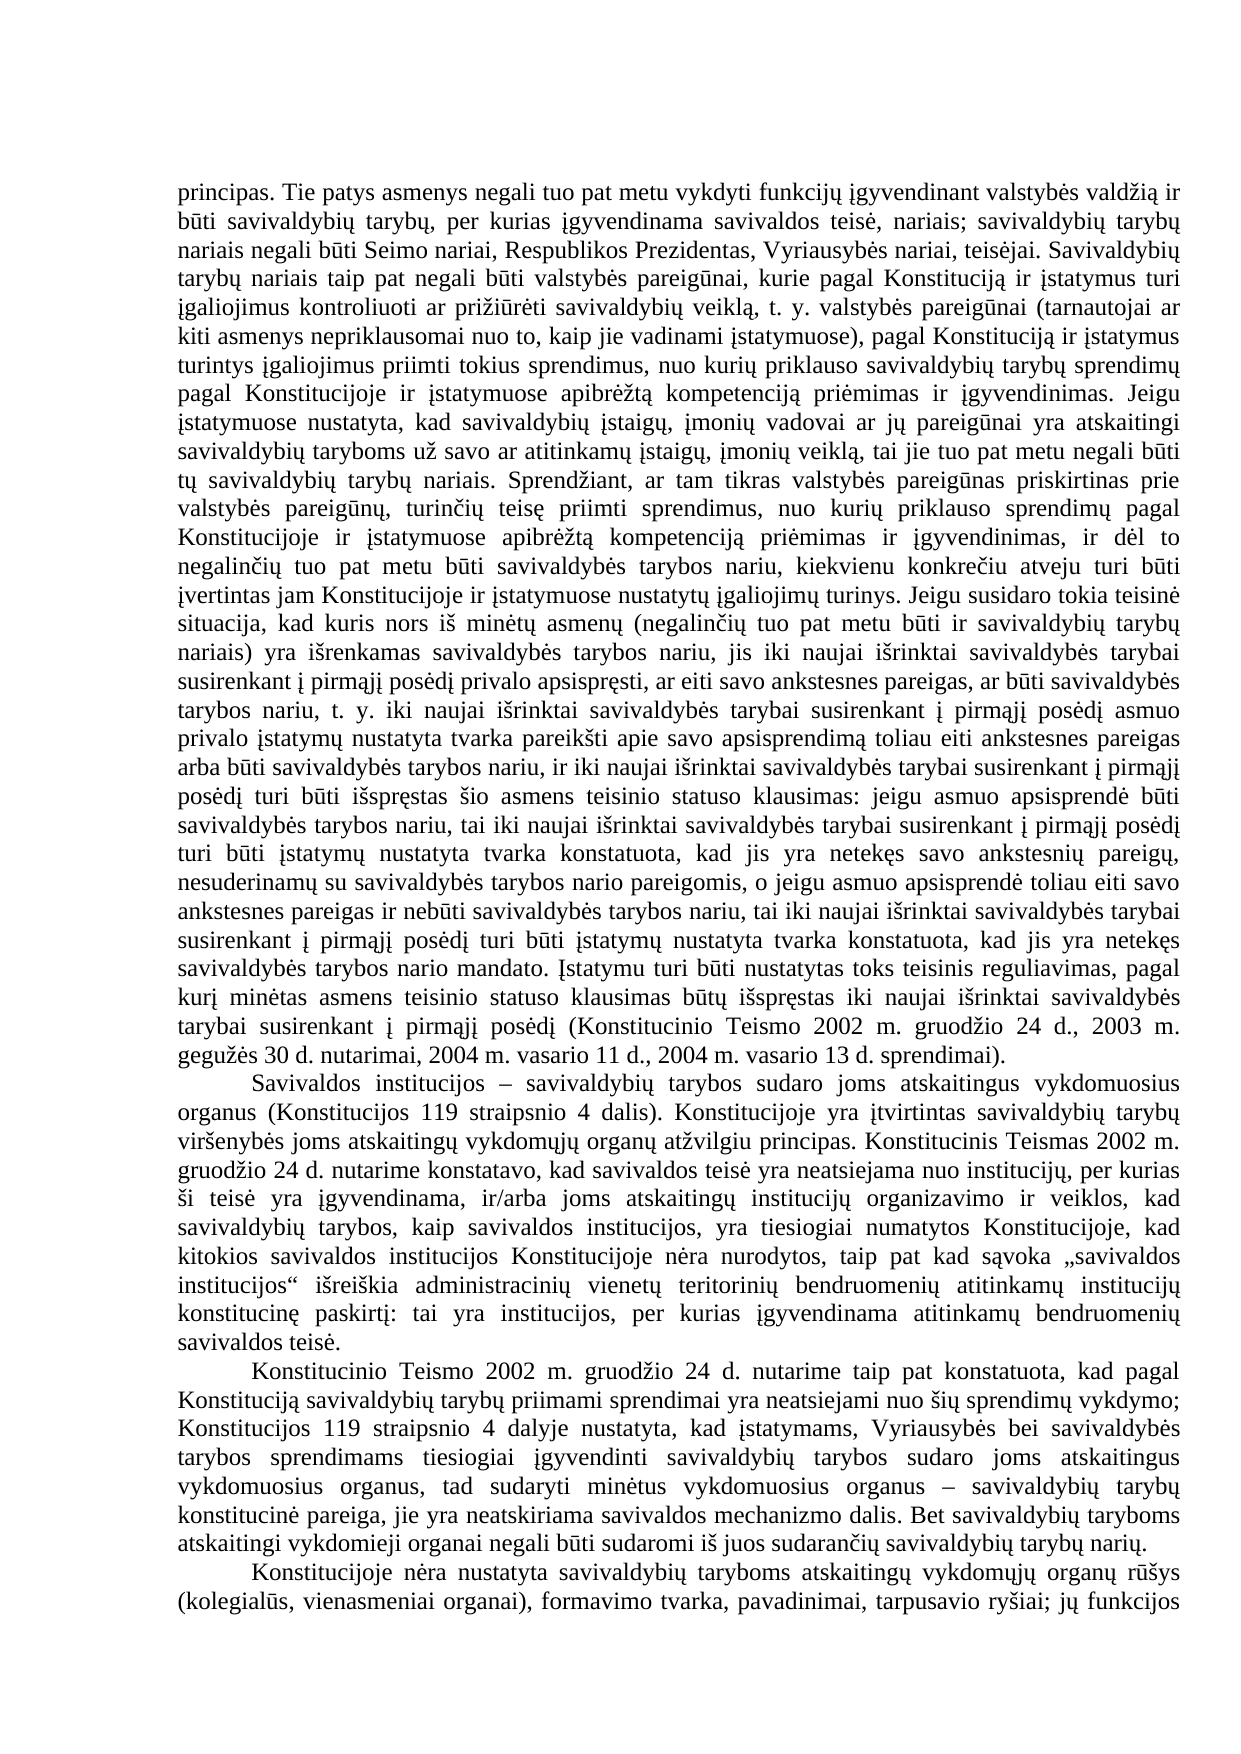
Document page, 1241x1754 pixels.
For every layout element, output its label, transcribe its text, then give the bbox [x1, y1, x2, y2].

text Savivaldos institucijos – savivaldybių tarybos sudaro joms atskaitingus vykdomuosius organus (Konstitucijos 119 straipsnio 4 dalis). Konstitucijoje yra įtvirtintas savivaldybių tarybų viršenybės joms atskaitingų vykdomųjų organų atžvilgiu principas. Konstitucinis Teismas 2002 m. gruodžio 24 d. nutarime konstatavo, kad savivaldos teisė yra neatsiejama nuo institucijų, per kurias ši teisė yra įgyvendinama, ir/arba joms atskaitingų institucijų organizavimo ir veiklos, kad savivaldybių tarybos, kaip savivaldos institucijos, yra tiesiogiai numatytos Konstitucijoje, kad kitokios savivaldos institucijos Konstitucijoje nėra nurodytos, taip pat kad sąvoka „savivaldos institucijos“ išreiškia administracinių vienetų teritorinių bendruomenių atitinkamų institucijų konstitucinę paskirtį: tai yra institucijos, per kurias įgyvendinama atitinkamų bendruomenių savivaldos teisė. [177, 1068, 1181, 1356]
text Konstitucinio Teismo 2002 m. gruodžio 24 d. nutarime taip pat konstatuota, kad pagal Konstituciją savivaldybių tarybų priimami sprendimai yra neatsiejami nuo šių sprendimų vykdymo; Konstitucijos 119 straipsnio 4 dalyje nustatyta, kad įstatymams, Vyriausybės bei savivaldybės tarybos sprendimams tiesiogiai įgyvendinti savivaldybių tarybos sudaro joms atskaitingus vykdomuosius organus, tad sudaryti minėtus vykdomuosius organus – savivaldybių tarybų konstitucinė pareiga, jie yra neatskiriama savivaldos mechanizmo dalis. Bet savivaldybių taryboms atskaitingi vykdomieji organai negali būti sudaromi iš juos sudarančių savivaldybių tarybų narių. [177, 1356, 1181, 1557]
text Konstitucijoje nėra nustatyta savivaldybių taryboms atskaitingų vykdomųjų organų rūšys (kolegialūs, vienasmeniai organai), formavimo tvarka, pavadinimai, tarpusavio ryšiai; jų funkcijos [177, 1557, 1181, 1615]
text principas. Tie patys asmenys negali tuo pat metu vykdyti funkcijų įgyvendinant valstybės valdžią ir būti savivaldybių tarybų, per kurias įgyvendinama savivaldos teisė, nariais; savivaldybių tarybų nariais negali būti Seimo nariai, Respublikos Prezidentas, Vyriausybės nariai, teisėjai. Savivaldybių tarybų nariais taip pat negali būti valstybės pareigūnai, kurie pagal Konstituciją ir įstatymus turi įgaliojimus kontroliuoti ar prižiūrėti savivaldybių veiklą, t. y. valstybės pareigūnai (tarnautojai ar kiti asmenys nepriklausomai nuo to, kaip jie vadinami įstatymuose), pagal Konstituciją ir įstatymus turintys įgaliojimus priimti tokius sprendimus, nuo kurių priklauso savivaldybių tarybų sprendimų pagal Konstitucijoje ir įstatymuose apibrėžtą kompetenciją priėmimas ir įgyvendinimas. Jeigu įstatymuose nustatyta, kad savivaldybių įstaigų, įmonių vadovai ar jų pareigūnai yra atskaitingi savivaldybių taryboms už savo ar atitinkamų įstaigų, įmonių veiklą, tai jie tuo pat metu negali būti tų savivaldybių tarybų nariais. Sprendžiant, ar tam tikras valstybės pareigūnas priskirtinas prie valstybės pareigūnų, turinčių teisę priimti sprendimus, nuo kurių priklauso sprendimų pagal Konstitucijoje ir įstatymuose apibrėžtą kompetenciją priėmimas ir įgyvendinimas, ir dėl to negalinčių tuo pat metu būti savivaldybės tarybos nariu, kiekvienu konkrečiu atveju turi būti įvertintas jam Konstitucijoje ir įstatymuose nustatytų įgaliojimų turinys. Jeigu susidaro tokia teisinė situacija, kad kuris nors iš minėtų asmenų (negalinčių tuo pat metu būti ir savivaldybių tarybų nariais) yra išrenkamas savivaldybės tarybos nariu, jis iki naujai išrinktai savivaldybės tarybai susirenkant į pirmąjį posėdį privalo apsispręsti, ar eiti savo ankstesnes pareigas, ar būti savivaldybės tarybos nariu, t. y. iki naujai išrinktai savivaldybės tarybai susirenkant į pirmąjį posėdį asmuo privalo įstatymų nustatyta tvarka pareikšti apie savo apsisprendimą toliau eiti ankstesnes pareigas arba būti savivaldybės tarybos nariu, ir iki naujai išrinktai savivaldybės tarybai susirenkant į pirmąjį posėdį turi būti išspręstas šio asmens teisinio statuso klausimas: jeigu asmuo apsisprendė būti savivaldybės tarybos nariu, tai iki naujai išrinktai savivaldybės tarybai susirenkant į pirmąjį posėdį turi būti įstatymų nustatyta tvarka konstatuota, kad jis yra netekęs savo ankstesnių pareigų, nesuderinamų su savivaldybės tarybos nario pareigomis, o jeigu asmuo apsisprendė toliau eiti savo ankstesnes pareigas ir nebūti savivaldybės tarybos nariu, tai iki naujai išrinktai savivaldybės tarybai susirenkant į pirmąjį posėdį turi būti įstatymų nustatyta tvarka konstatuota, kad jis yra netekęs savivaldybės tarybos nario mandato. Įstatymu turi būti nustatytas toks teisinis reguliavimas, pagal kurį minėtas asmens teisinio statuso klausimas būtų išspręstas iki naujai išrinktai savivaldybės tarybai susirenkant į pirmąjį posėdį (Konstitucinio Teismo 2002 m. gruodžio 24 d., 2003 m. gegužės 30 d. nutarimai, 2004 m. vasario 11 d., 2004 m. vasario 13 d. sprendimai). [177, 177, 1181, 1068]
